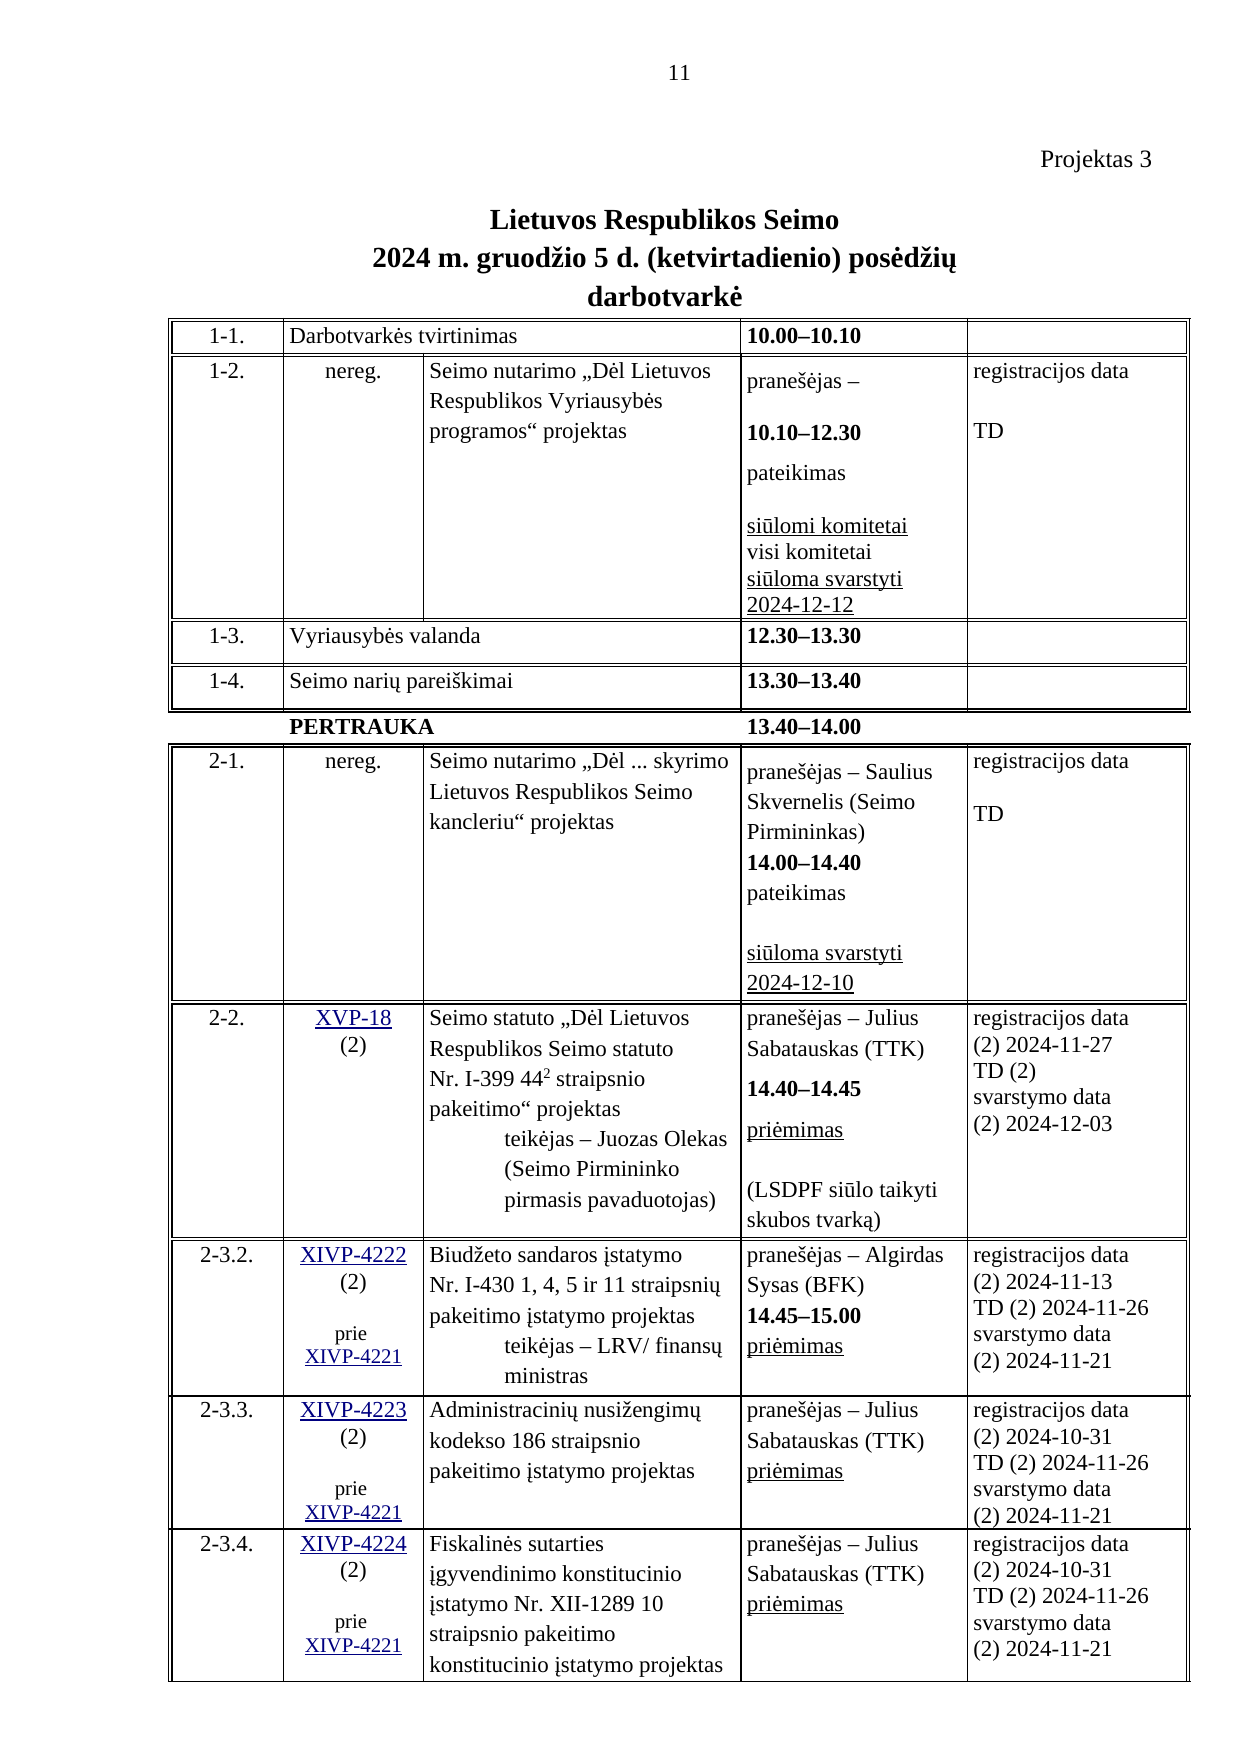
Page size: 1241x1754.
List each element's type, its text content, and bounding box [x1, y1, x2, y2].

table_cell Biudžeto sandaros įstatymo Nr. I-430 1, 4, 5 ir 11 straipsnių pakeitimo įstatymo projektas teikėjas – LRV/ finansų ministras [424, 1241, 740, 1395]
table_cell pranešėjas – Julius Sabatauskas (TTK) priėmimas [742, 1530, 967, 1681]
table_cell 12.30–13.30 [742, 622, 967, 663]
table_cell Fiskalinės sutarties įgyvendinimo konstitucinio įstatymo Nr. XII-1289 10 straipsnio pakeitimo konstitucinio įstatymo projektas [424, 1530, 740, 1681]
table_cell 2-3.2. [173, 1241, 283, 1395]
table_cell [1190, 1000, 1240, 1237]
table_cell XVP-18 (2) [284, 1005, 423, 1237]
table_cell 13.30–13.40 [742, 667, 967, 708]
table_cell registracijos data (2) 2024-10-31 TD (2) 2024-11-26 svarstymo data (2) 2024-11-21 [968, 1397, 1186, 1528]
table_cell 2-3.4. [173, 1530, 283, 1681]
text Lietuvos Respublikos Seimo [177, 202, 1152, 236]
table_cell registracijos data (2) 2024-10-31 TD (2) 2024-11-26 svarstymo data (2) 2024-11-21 [968, 1530, 1186, 1681]
table_cell Seimo nutarimo „Dėl ... skyrimo Lietuvos Respublikos Seimo kancleriu“ projektas [424, 748, 740, 1000]
table_cell Seimo statuto „Dėl Lietuvos Respublikos Seimo statuto Nr. I-399 442 straipsnio pakeitimo“ projektas teikėjas – Juozas Olekas (Seimo Pirmininko pirmasis pavaduotojas) [424, 1005, 740, 1237]
table_cell pranešėjas – Saulius Skvernelis (Seimo Pirmininkas) 14.00–14.40 pateikimas siūloma svarstyti 2024-12-10 [742, 748, 967, 1000]
table_cell nereg. [284, 748, 423, 1000]
table_header 1-1. [173, 322, 283, 352]
table_cell [1190, 663, 1240, 708]
table_cell Vyriausybės valanda [284, 622, 740, 663]
table_cell 2-1. [173, 748, 283, 1000]
table_cell registracijos data (2) 2024-11-27 TD (2) svarstymo data (2) 2024-12-03 [968, 1005, 1186, 1237]
table_cell [968, 667, 1186, 708]
table_cell [968, 622, 1186, 663]
table_cell 1-3. [173, 622, 283, 663]
table_header Darbotvarkės tvirtinimas [284, 322, 740, 352]
table_cell [1190, 1237, 1240, 1395]
table_cell registracijos data (2) 2024-11-13 TD (2) 2024-11-26 svarstymo data (2) 2024-11-21 [968, 1241, 1186, 1395]
table_cell pranešėjas – Julius Sabatauskas (TTK) priėmimas [742, 1397, 967, 1528]
table_cell [1188, 708, 1240, 743]
table_cell Administracinių nusižengimų kodekso 186 straipsnio pakeitimo įstatymo projektas [424, 1397, 740, 1528]
table_cell [170, 713, 283, 743]
table_cell 2-2. [173, 1005, 283, 1237]
table_cell 1-2. [173, 357, 283, 617]
table_cell XIVP-4224 (2) prie XIVP-4221 [284, 1530, 423, 1681]
table_cell [1190, 353, 1240, 617]
table_cell pranešėjas – Julius Sabatauskas (TTK) 14.40–14.45 priėmimas (LSDPF siūlo taikyti skubos tvarką) [742, 1005, 967, 1237]
table_cell 13.40–14.00 [741, 713, 967, 743]
table_cell [1190, 1395, 1240, 1528]
table_cell nereg. [284, 357, 423, 617]
table_cell [1190, 743, 1240, 1000]
table_header 10.00–10.10 [741, 322, 967, 352]
text 2024 m. gruodžio 5 d. (ketvirtadienio) posėdžių [177, 241, 1152, 274]
text darbotvarkė [177, 279, 1152, 313]
table_cell [1190, 1528, 1240, 1681]
table_cell 2-3.3. [173, 1397, 283, 1528]
table_cell Seimo nutarimo „Dėl Lietuvos Respublikos Vyriausybės programos“ projektas [424, 357, 740, 617]
table_cell 1-4. [173, 667, 283, 708]
table_cell pranešėjas – Algirdas Sysas (BFK) 14.45–15.00 priėmimas [742, 1241, 967, 1395]
table_header [1190, 318, 1240, 352]
table_cell registracijos data TD [968, 748, 1186, 1000]
table_cell XIVP-4223 (2) prie XIVP-4221 [284, 1397, 423, 1528]
table_cell [967, 713, 1188, 743]
table_cell XIVP-4222 (2) prie XIVP-4221 [284, 1241, 423, 1395]
table_cell PERTRAUKA [283, 713, 741, 743]
table_cell pranešėjas – 10.10–12.30 pateikimas siūlomi komitetai visi komitetai siūloma svarstyti 2024-12-12 [742, 357, 967, 617]
table_header [968, 322, 1186, 352]
table_cell registracijos data TD [968, 357, 1186, 617]
text Projektas 3 [777, 144, 1152, 173]
table_cell Seimo narių pareiškimai [284, 667, 740, 708]
table_cell [1190, 618, 1240, 663]
